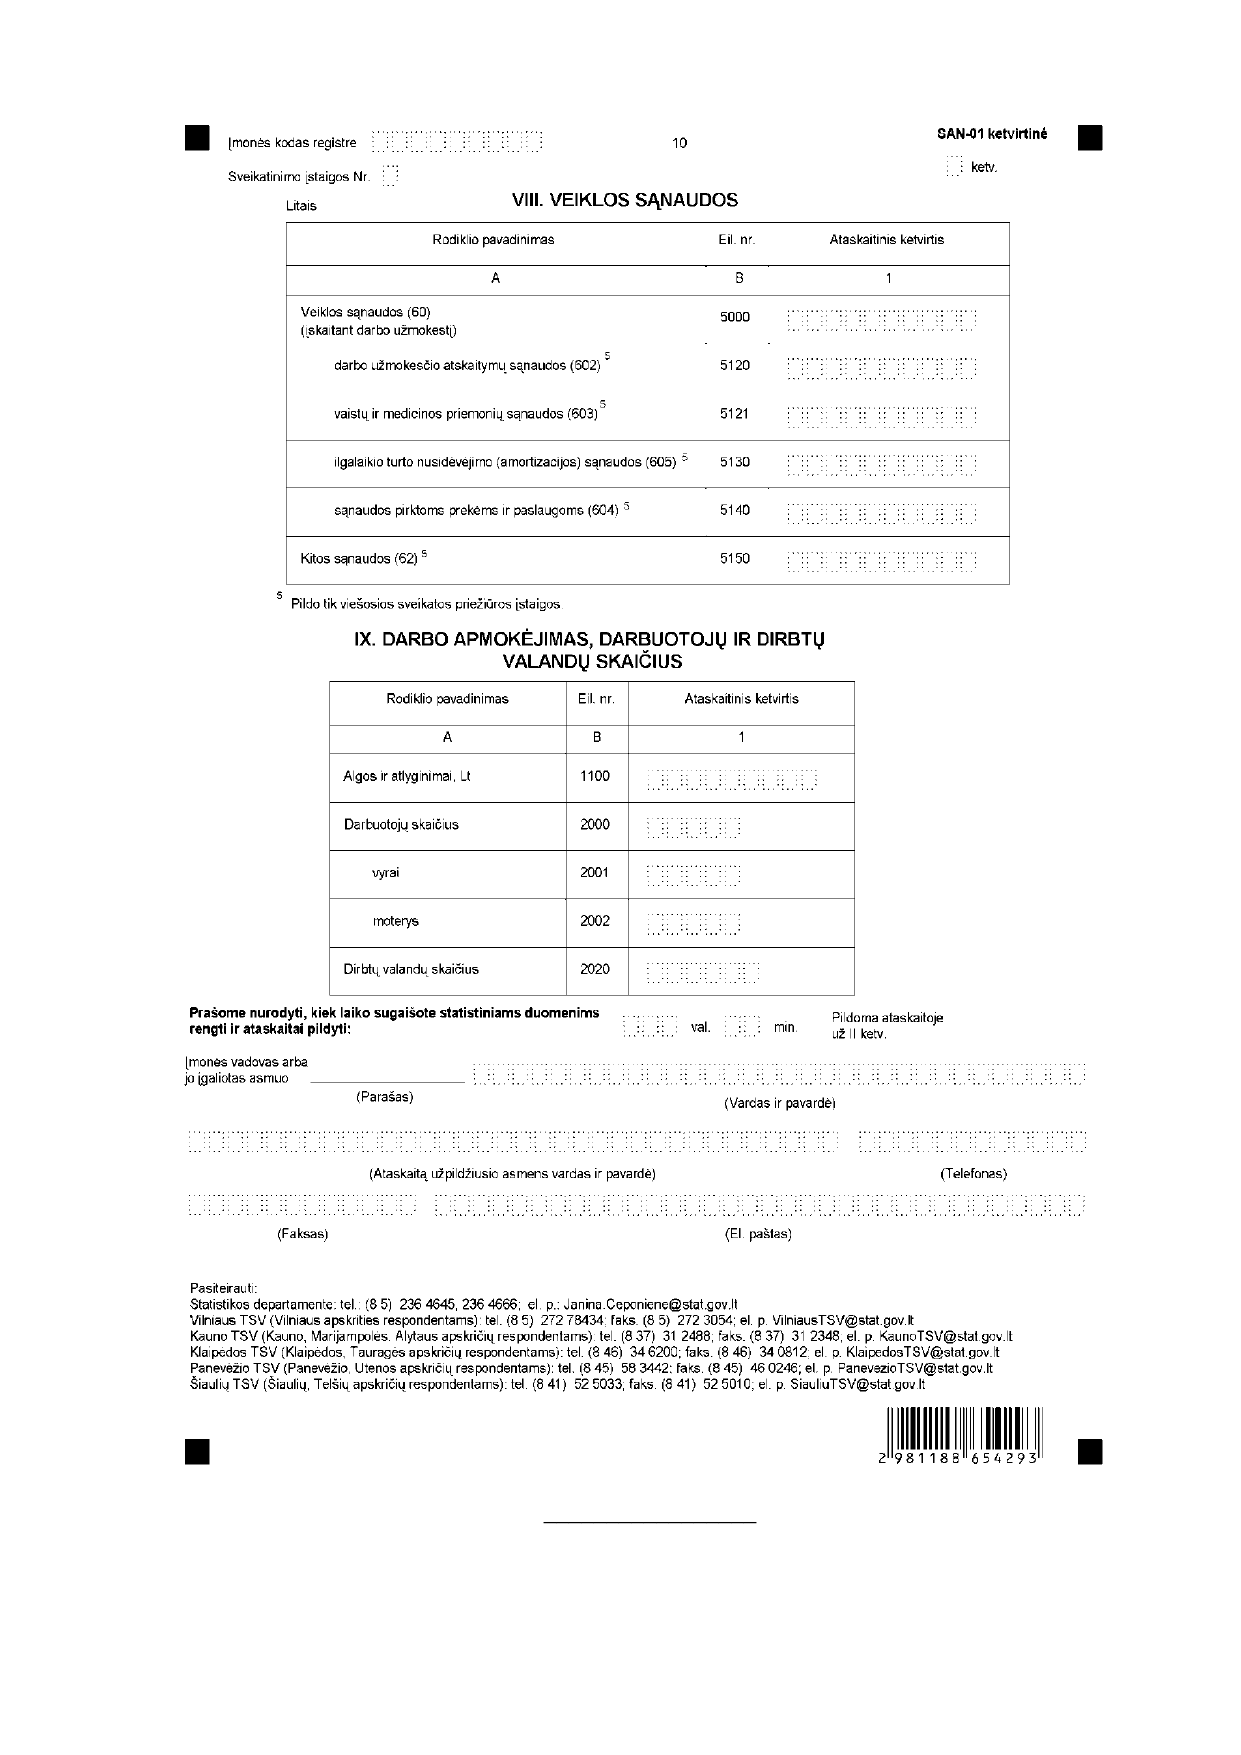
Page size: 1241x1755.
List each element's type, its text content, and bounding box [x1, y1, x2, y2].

text _________________ [177, 1497, 1122, 1526]
